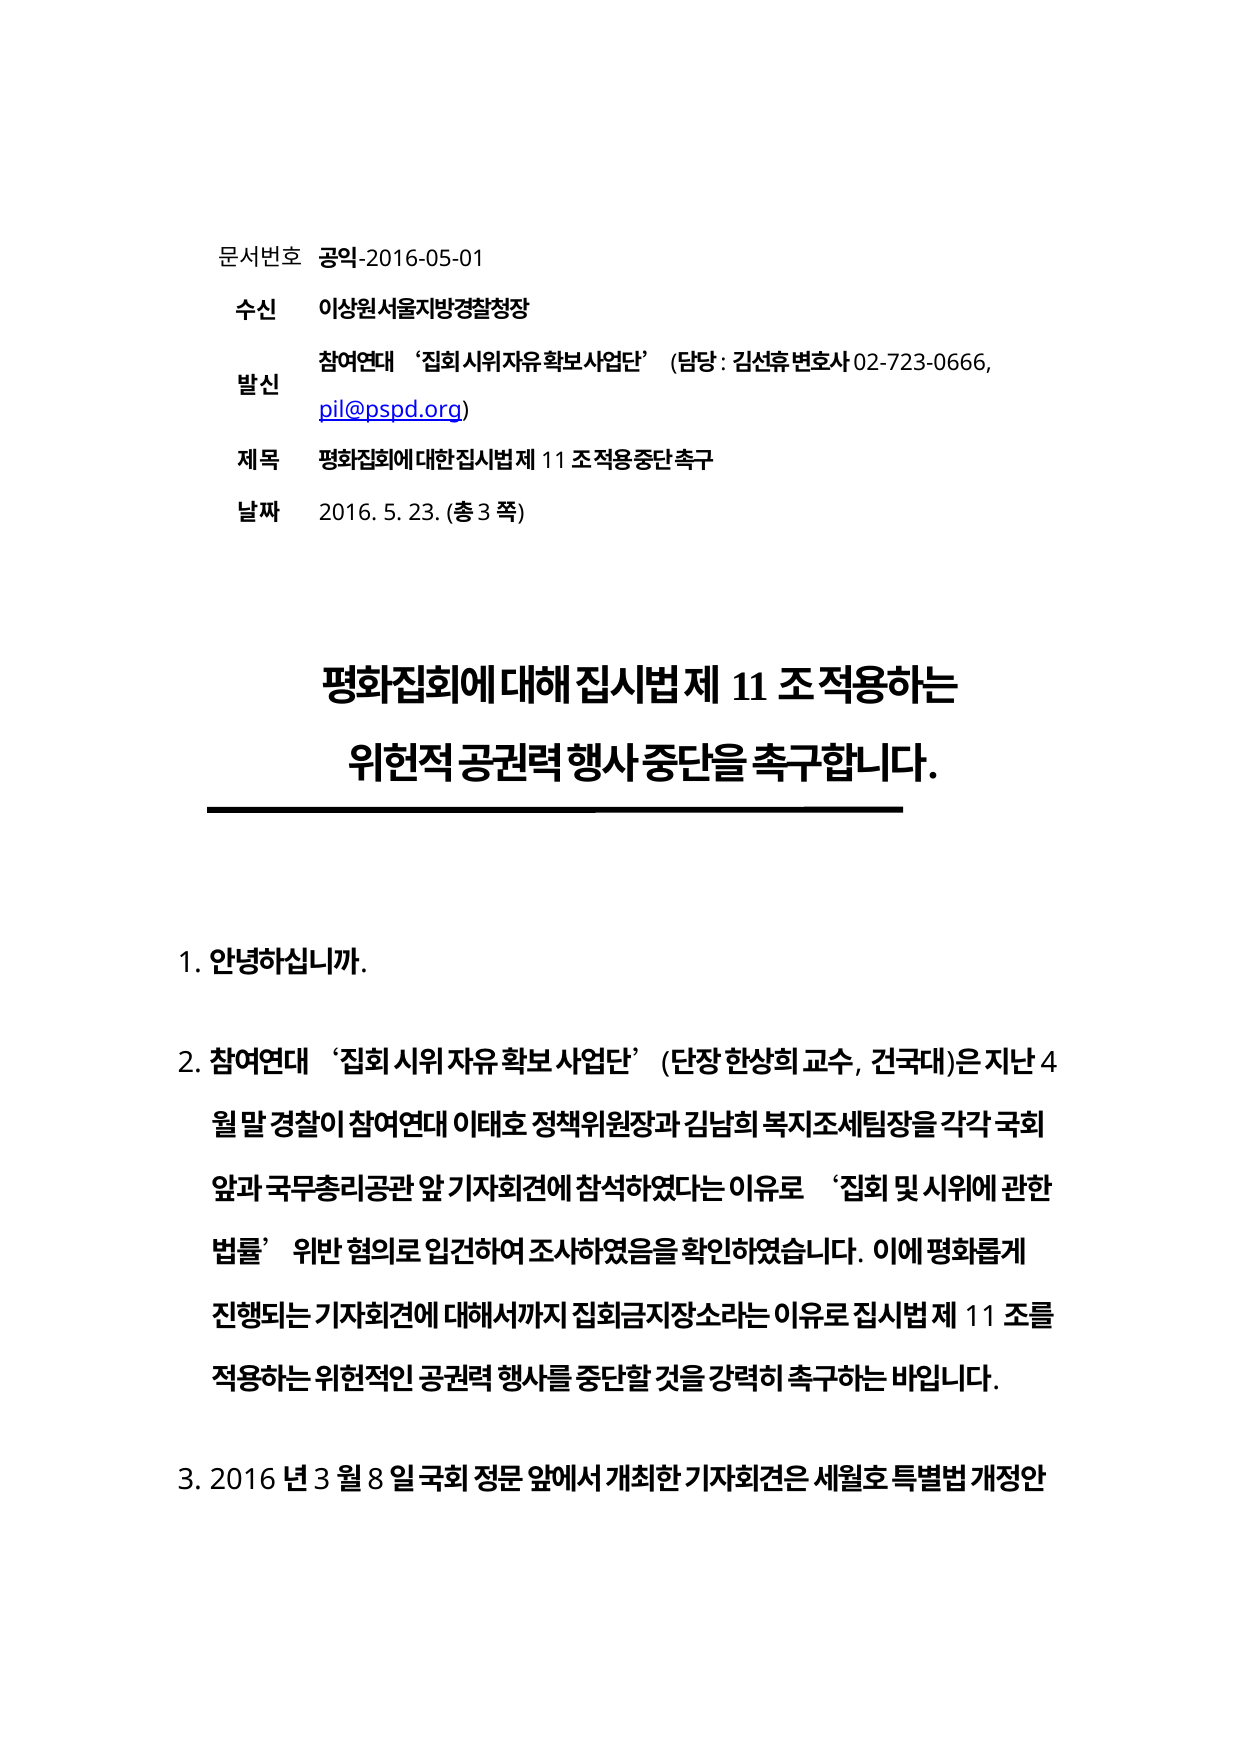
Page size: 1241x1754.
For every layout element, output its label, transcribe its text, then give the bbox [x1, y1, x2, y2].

table_cell 2016. 5. 23. (총 3 쪽) [316, 491, 1085, 543]
table_cell 발 신 [204, 341, 316, 439]
text 2. 참여연대‘집회 시위 자유 확보 사업단’(단장 한상희 교수, 건국대)은 지난 4월 말 경찰이 참여연대 이태호 정책위원장과 김남희 복지조세팀장을 각각 국회 앞과 국무총리공관 앞 기자회견에 참석하였다는 이유로 ‘집회 및 시위에 관한 법률’위반 혐의로 입건하여 조사하였음을 확인하였습니다. 이에 평화롭게 진행되는 기자회견에 대해서까지 집회금지장소라는 이유로 집시법 제11조를 적용하는 위헌적인 공권력 행사를 중단할 것을 강력히 촉구하는 바입니다. [177, 1038, 1063, 1398]
table_cell [204, 807, 1085, 869]
text 3. 2016년 3월 8일 국회 정문 앞에서 개최한 기자회견은 세월호 특별법 개정안 [177, 1455, 1063, 1498]
table_cell 수 신 [204, 289, 316, 341]
table_cell 날 짜 [204, 491, 316, 543]
table_cell 평화집회에 대해 집시법 제11조 적용하는 위헌적 공권력 행사 중단을 촉구합니다. [204, 649, 1085, 807]
table_cell 제 목 [204, 439, 316, 491]
table_header 공익-2016-05-01 [316, 236, 1085, 288]
table_cell 참여연대 ‘집회 시위 자유 확보 사업단’ (담당 : 김선휴 변호사 02-723-0666, pil@pspd.org) [316, 341, 1085, 439]
table_cell [204, 543, 1085, 649]
text 1. 안녕하십니까. [177, 939, 1063, 981]
table_cell 이상원 서울지방경찰청장 [316, 289, 1085, 341]
table_cell 평화집회에 대한 집시법 제11조 적용 중단 촉구 [316, 439, 1085, 491]
table_header 문서번호 [204, 236, 316, 288]
